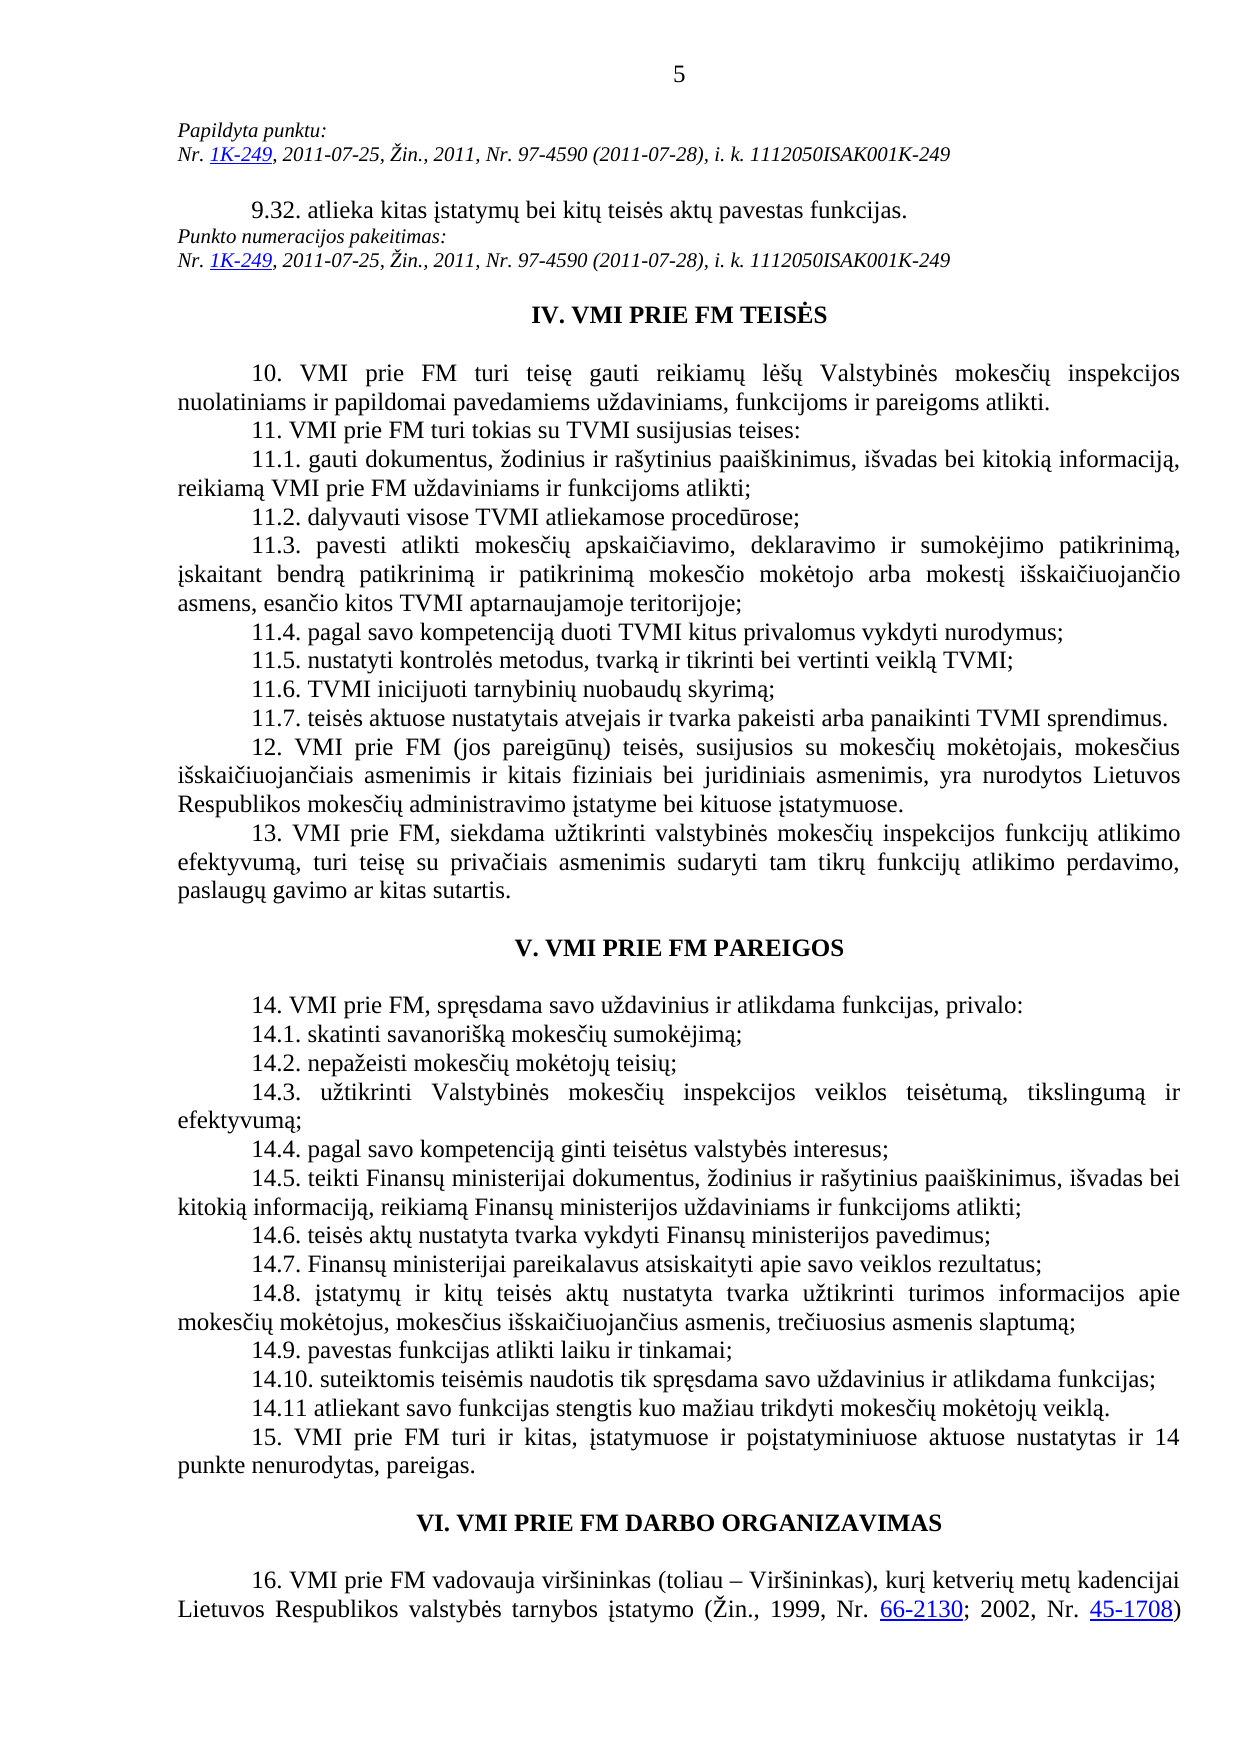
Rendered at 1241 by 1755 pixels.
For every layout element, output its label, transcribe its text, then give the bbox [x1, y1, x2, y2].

text 14.9. pavestas funkcijas atlikti laiku ir tinkamai; [177, 1336, 1181, 1364]
text 9.32. atlieka kitas įstatymų bei kitų teisės aktų pavestas funkcijas. [177, 195, 1181, 224]
text 14.1. skatinti savanorišką mokesčių sumokėjimą; [177, 1019, 1181, 1048]
text 14.8. įstatymų ir kitų teisės aktų nustatyta tvarka užtikrinti turimos informacijos apie mokesčių mokėtojus, mokesčius išskaičiuojančius asmenis, trečiuosius asmenis slaptumą; [177, 1278, 1181, 1336]
text 11.6. TVMI inicijuoti tarnybinių nuobaudų skyrimą; [177, 674, 1181, 703]
text 11.1. gauti dokumentus, žodinius ir rašytinius paaiškinimus, išvadas bei kitokią informaciją, reikiamą VMI prie FM uždaviniams ir funkcijoms atlikti; [177, 444, 1181, 502]
text 14.7. Finansų ministerijai pareikalavus atsiskaityti apie savo veiklos rezultatus; [177, 1249, 1181, 1278]
text 14.6. teisės aktų nustatyta tvarka vykdyti Finansų ministerijos pavedimus; [177, 1221, 1181, 1249]
text Papildyta punktu: [177, 118, 1181, 142]
text 14.10. suteiktomis teisėmis naudotis tik spręsdama savo uždavinius ir atlikdama funkcijas; [177, 1364, 1181, 1393]
text 11.3. pavesti atlikti mokesčių apskaičiavimo, deklaravimo ir sumokėjimo patikrinimą, įskaitant bendrą patikrinimą ir patikrinimą mokesčio mokėtojo arba mokestį išskaičiuojančio asmens, esančio kitos TVMI aptarnaujamoje teritorijoje; [177, 531, 1181, 617]
text 10. VMI prie FM turi teisę gauti reikiamų lėšų Valstybinės mokesčių inspekcijos nuolatiniams ir papildomai pavedamiems uždaviniams, funkcijoms ir pareigoms atlikti. [177, 358, 1181, 416]
text 11.7. teisės aktuose nustatytais atvejais ir tvarka pakeisti arba panaikinti TVMI sprendimus. [177, 703, 1181, 732]
text 11.2. dalyvauti visose TVMI atliekamose procedūrose; [177, 502, 1181, 531]
text 11. VMI prie FM turi tokias su TVMI susijusias teises: [177, 416, 1181, 444]
text VI. VMI PRIE FM DARBO ORGANIZAVIMAS [177, 1508, 1181, 1537]
text 14.11 atliekant savo funkcijas stengtis kuo mažiau trikdyti mokesčių mokėtojų veiklą. [177, 1393, 1181, 1422]
text 15. VMI prie FM turi ir kitas, įstatymuose ir poįstatyminiuose aktuose nustatytas ir 14 punkte nenurodytas, pareigas. [177, 1422, 1181, 1479]
text V. VMI PRIE FM PAREIGOS [177, 933, 1181, 962]
text 11.5. nustatyti kontrolės metodus, tvarką ir tikrinti bei vertinti veiklą TVMI; [177, 646, 1181, 674]
text IV. VMI PRIE FM TEISĖS [177, 301, 1181, 329]
text 16. VMI prie FM vadovauja viršininkas (toliau – Viršininkas), kurį ketverių metų kadencijai Lietuvos Respublikos valstybės tarnybos įstatymo (Žin., 1999, Nr. 66-2130; 2002, Nr. 45-1708) [177, 1566, 1181, 1623]
text Nr. 1K-249, 2011-07-25, Žin., 2011, Nr. 97-4590 (2011-07-28), i. k. 1112050ISAK001K-249 [177, 142, 1181, 166]
text 13. VMI prie FM, siekdama užtikrinti valstybinės mokesčių inspekcijos funkcijų atlikimo efektyvumą, turi teisę su privačiais asmenimis sudaryti tam tikrų funkcijų atlikimo perdavimo, paslaugų gavimo ar kitas sutartis. [177, 818, 1181, 904]
text 14. VMI prie FM, spręsdama savo uždavinius ir atlikdama funkcijas, privalo: [177, 991, 1181, 1019]
text Nr. 1K-249, 2011-07-25, Žin., 2011, Nr. 97-4590 (2011-07-28), i. k. 1112050ISAK001K-249 [177, 248, 1181, 272]
text 11.4. pagal savo kompetenciją duoti TVMI kitus privalomus vykdyti nurodymus; [177, 617, 1181, 646]
text Punkto numeracijos pakeitimas: [177, 224, 1181, 248]
text 14.3. užtikrinti Valstybinės mokesčių inspekcijos veiklos teisėtumą, tikslingumą ir efektyvumą; [177, 1077, 1181, 1134]
text 14.2. nepažeisti mokesčių mokėtojų teisių; [177, 1048, 1181, 1077]
text 14.5. teikti Finansų ministerijai dokumentus, žodinius ir rašytinius paaiškinimus, išvadas bei kitokią informaciją, reikiamą Finansų ministerijos uždaviniams ir funkcijoms atlikti; [177, 1163, 1181, 1221]
text 12. VMI prie FM (jos pareigūnų) teisės, susijusios su mokesčių mokėtojais, mokesčius išskaičiuojančiais asmenimis ir kitais fiziniais bei juridiniais asmenimis, yra nurodytos Lietuvos Respublikos mokesčių administravimo įstatyme bei kituose įstatymuose. [177, 732, 1181, 818]
text 14.4. pagal savo kompetenciją ginti teisėtus valstybės interesus; [177, 1134, 1181, 1163]
